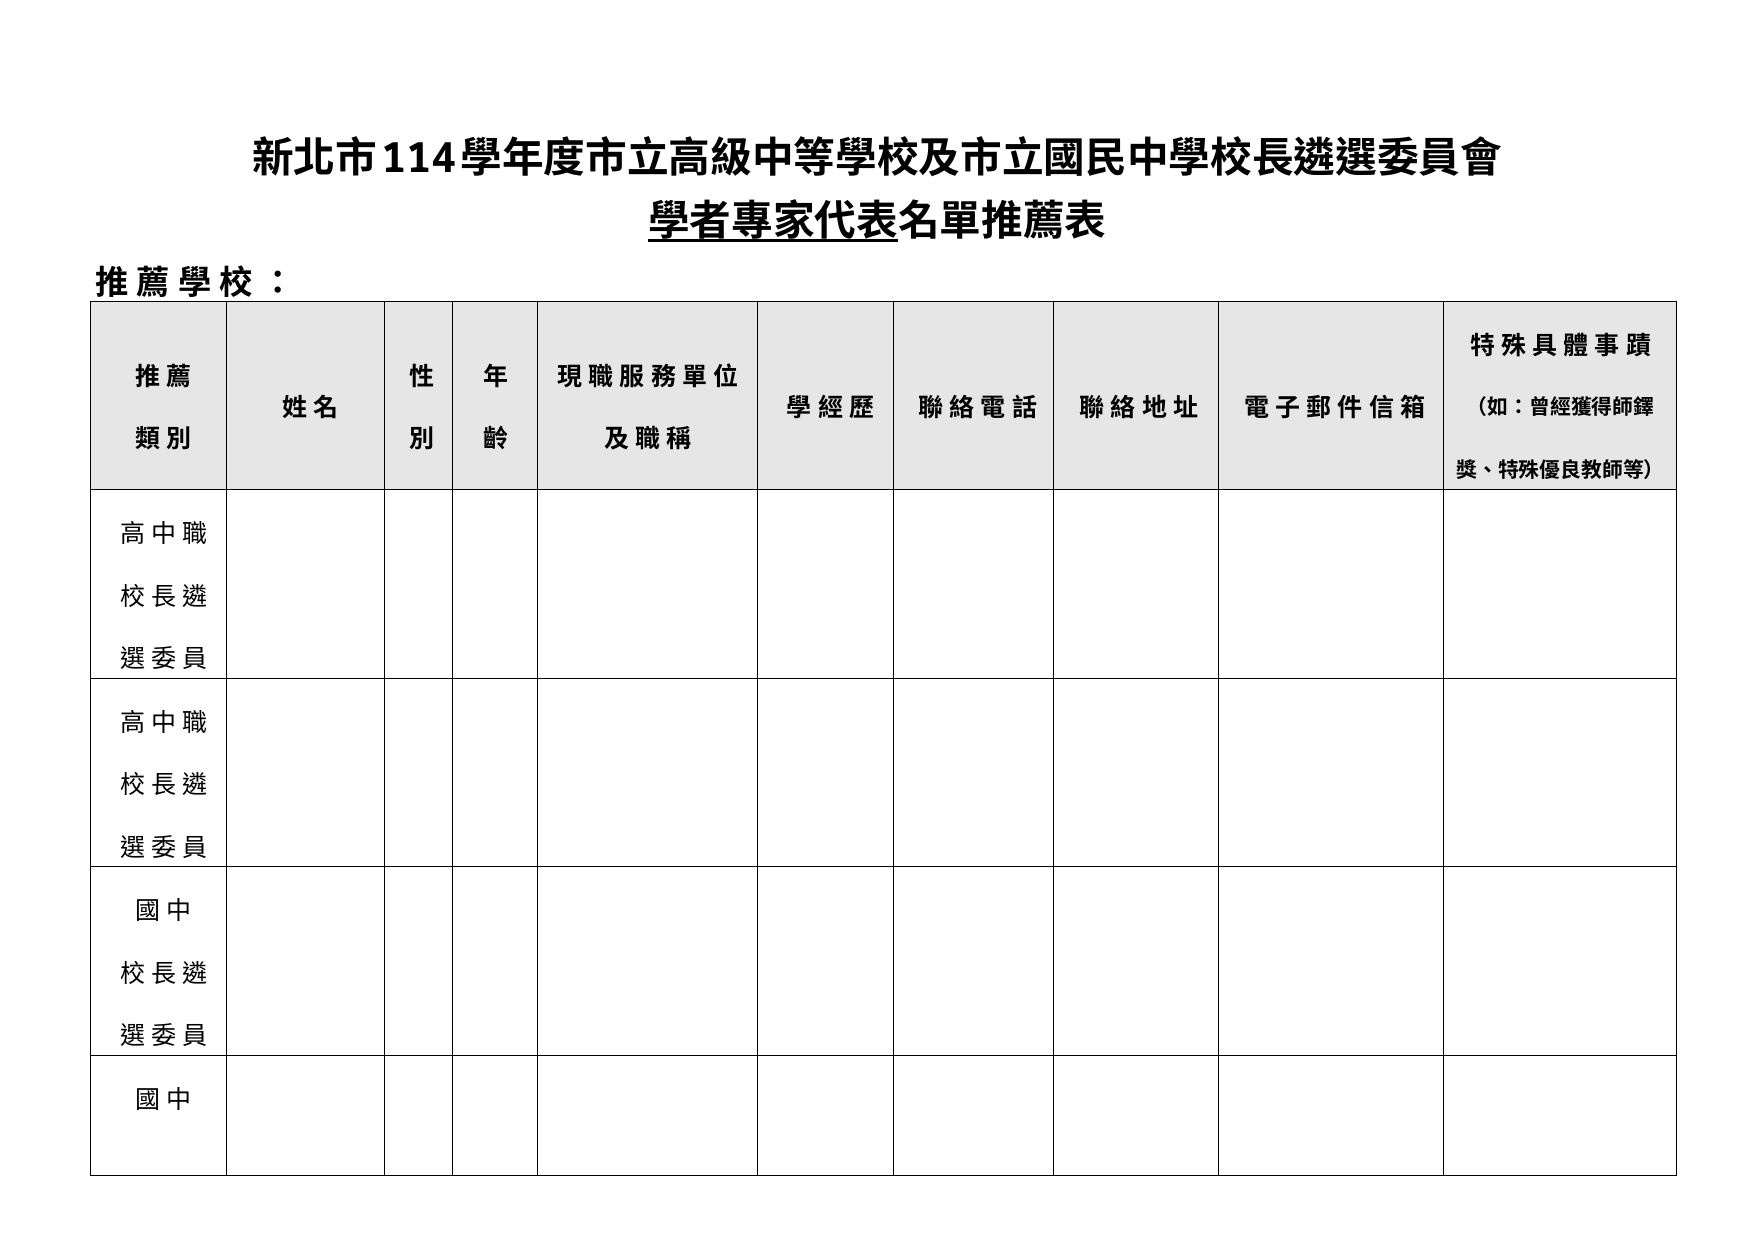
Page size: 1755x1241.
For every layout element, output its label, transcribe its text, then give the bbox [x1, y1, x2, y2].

table_cell [894, 1056, 1053, 1174]
table_cell [227, 679, 384, 866]
table_cell 高中職 校長遴選委員 [91, 490, 226, 678]
table_cell [538, 679, 757, 866]
table_header 姓名 [227, 302, 384, 489]
text 推薦學校： [91, 238, 1663, 301]
table_cell [227, 1056, 384, 1174]
table_cell [894, 490, 1053, 678]
table_cell [1444, 679, 1676, 866]
table_cell [1054, 867, 1218, 1055]
table_header 推薦 類別 [91, 302, 226, 489]
table_cell [453, 490, 537, 678]
table_cell [385, 679, 452, 866]
table_cell [758, 1056, 893, 1174]
table_cell 國中 [91, 1056, 226, 1174]
table_cell [1444, 867, 1676, 1055]
table_header 特殊具體事蹟（如：曾經獲得師鐸獎、特殊優良教師等） [1444, 302, 1676, 489]
table_cell [385, 867, 452, 1055]
table_cell [1444, 1056, 1676, 1174]
table_cell [385, 1056, 452, 1174]
table_header 聯絡地址 [1054, 302, 1218, 489]
table_cell [227, 867, 384, 1055]
table_cell [1219, 679, 1443, 866]
table_cell [385, 490, 452, 678]
table_cell [1219, 867, 1443, 1055]
table_cell 國中 校長遴選委員 [91, 867, 226, 1055]
table_header 現職服務單位 及職稱 [538, 302, 757, 489]
table_header 年齡 [453, 302, 537, 489]
table_cell [1219, 1056, 1443, 1174]
table_cell [1219, 490, 1443, 678]
table_cell [758, 867, 893, 1055]
table_header 電子郵件信箱 [1219, 302, 1443, 489]
table_cell [538, 490, 757, 678]
table_header 學經歷 [758, 302, 893, 489]
table_cell 高中職校長遴選委員 [91, 679, 226, 866]
table_cell [1054, 490, 1218, 678]
text 學者專家代表名單推薦表 [91, 176, 1663, 238]
table_cell [538, 867, 757, 1055]
table_cell [538, 1056, 757, 1174]
table_cell [1054, 1056, 1218, 1174]
table_cell [894, 867, 1053, 1055]
table_cell [1444, 490, 1676, 678]
table_cell [453, 1056, 537, 1174]
table_cell [227, 490, 384, 678]
table_cell [453, 867, 537, 1055]
table_cell [894, 679, 1053, 866]
table_cell [758, 490, 893, 678]
table_cell [758, 679, 893, 866]
table_cell [453, 679, 537, 866]
text 新北市114學年度市立高級中等學校及市立國民中學校長遴選委員會 [91, 113, 1663, 176]
table_header 性別 [385, 302, 452, 489]
table_header 聯絡電話 [894, 302, 1053, 489]
table_cell [1054, 679, 1218, 866]
